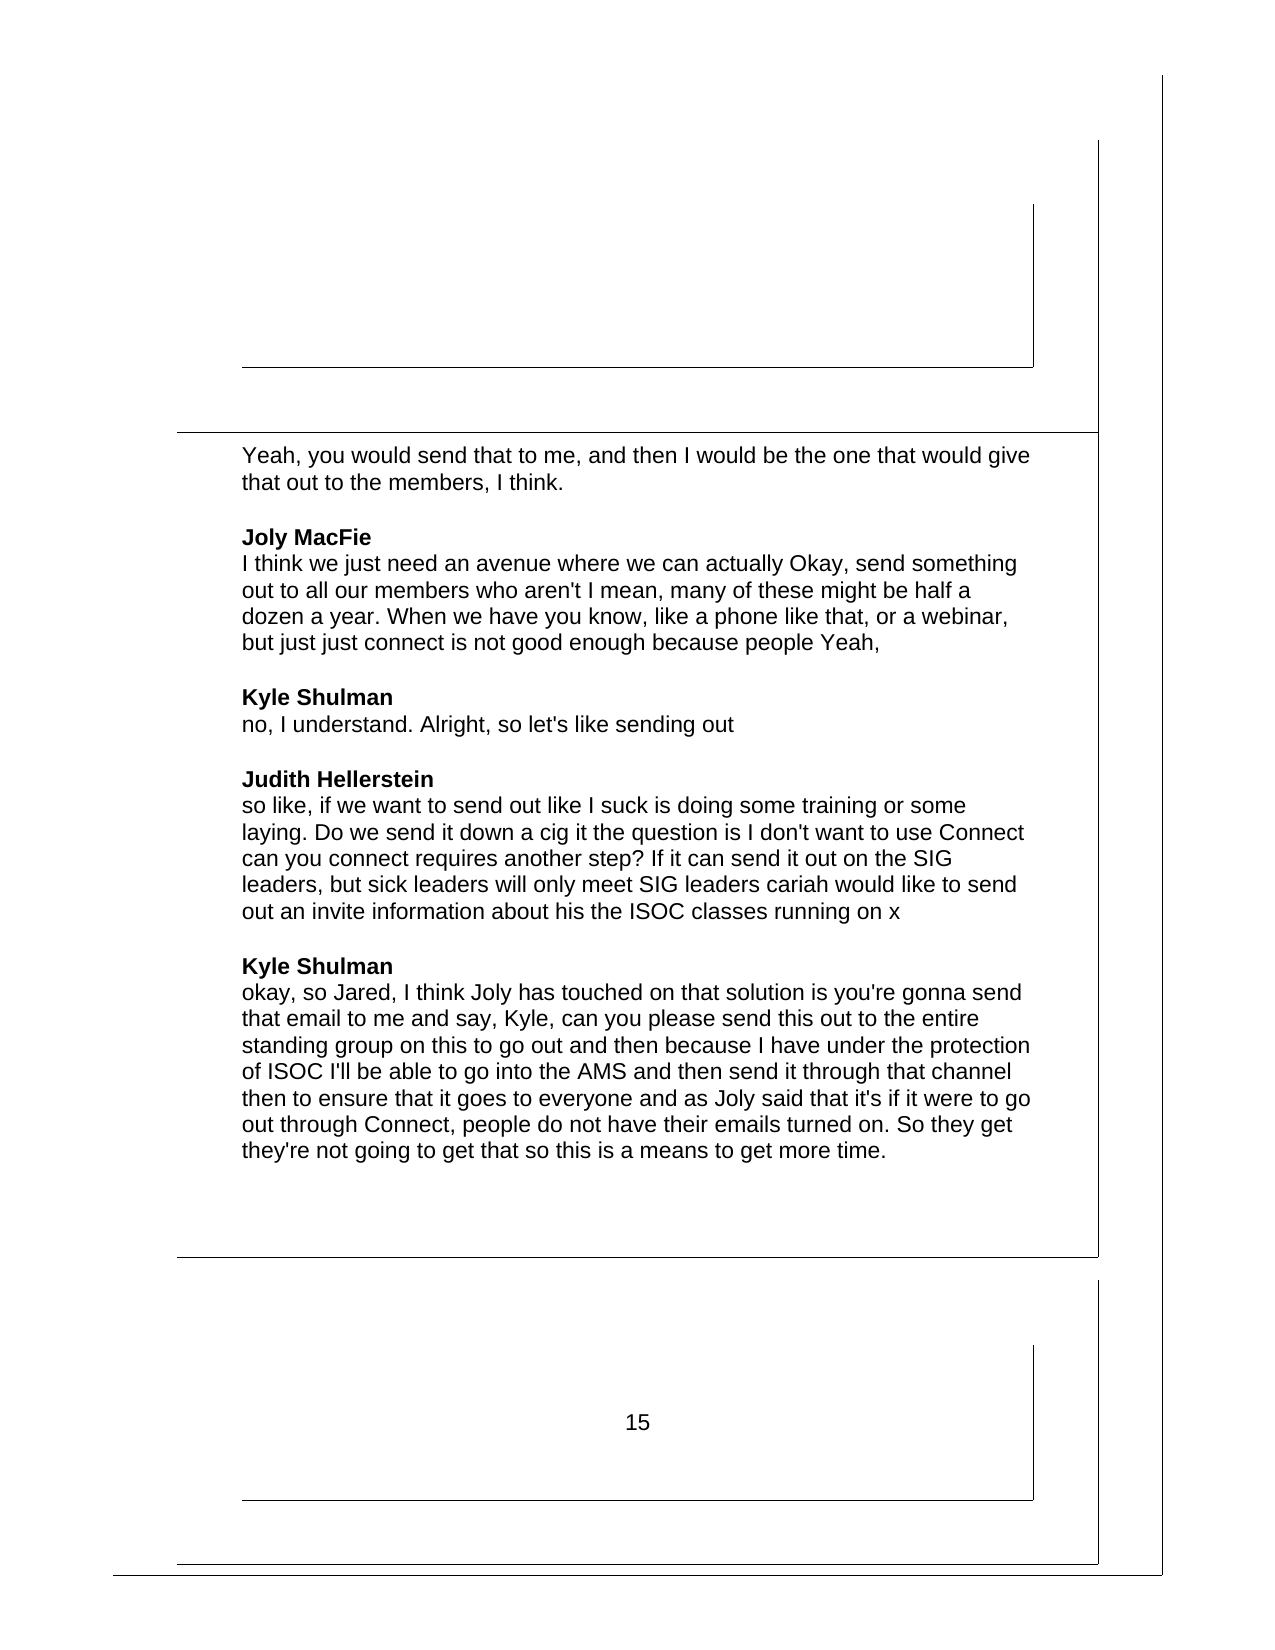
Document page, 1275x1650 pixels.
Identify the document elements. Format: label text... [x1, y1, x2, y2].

text so like, if we want to send out like I suck is doing some training or some laying. Do we send it down a cig it the question is I don't want to use Connect can you connect requires another step? If it can send it out on the SIG leaders, but sick leaders will only meet SIG leaders cariah would like to send out an invite information about his the ISOC classes running on x [177, 792, 1098, 924]
text Kyle Shulman [177, 684, 1098, 711]
text Judith Hellerstein [177, 766, 1098, 792]
text okay, so Jared, I think Joly has touched on that solution is you're gonna send that email to me and say, Kyle, can you please send this out to the entire standing group on this to go out and then because I have under the protection of ISOC I'll be able to go into the AMS and then send it through that channel then to ensure that it goes to everyone and as Joly said that it's if it were to go out through Connect, people do not have their emails turned on. So they get they're not going to get that so this is a means to get more time. [177, 979, 1098, 1163]
text Kyle Shulman [177, 953, 1098, 979]
text Yeah, you would send that to me, and then I would be the one that would give that out to the members, I think. [177, 378, 1098, 495]
text Joly MacFie [177, 524, 1098, 550]
text I think we just need an avenue where we can actually Okay, send something out to all our members who aren't I mean, many of these might be half a dozen a year. When we have you know, like a phone like that, or a webinar, but just just connect is not good enough because people Yeah, [177, 550, 1098, 656]
text no, I understand. Alright, so let's like sending out [177, 711, 1098, 737]
